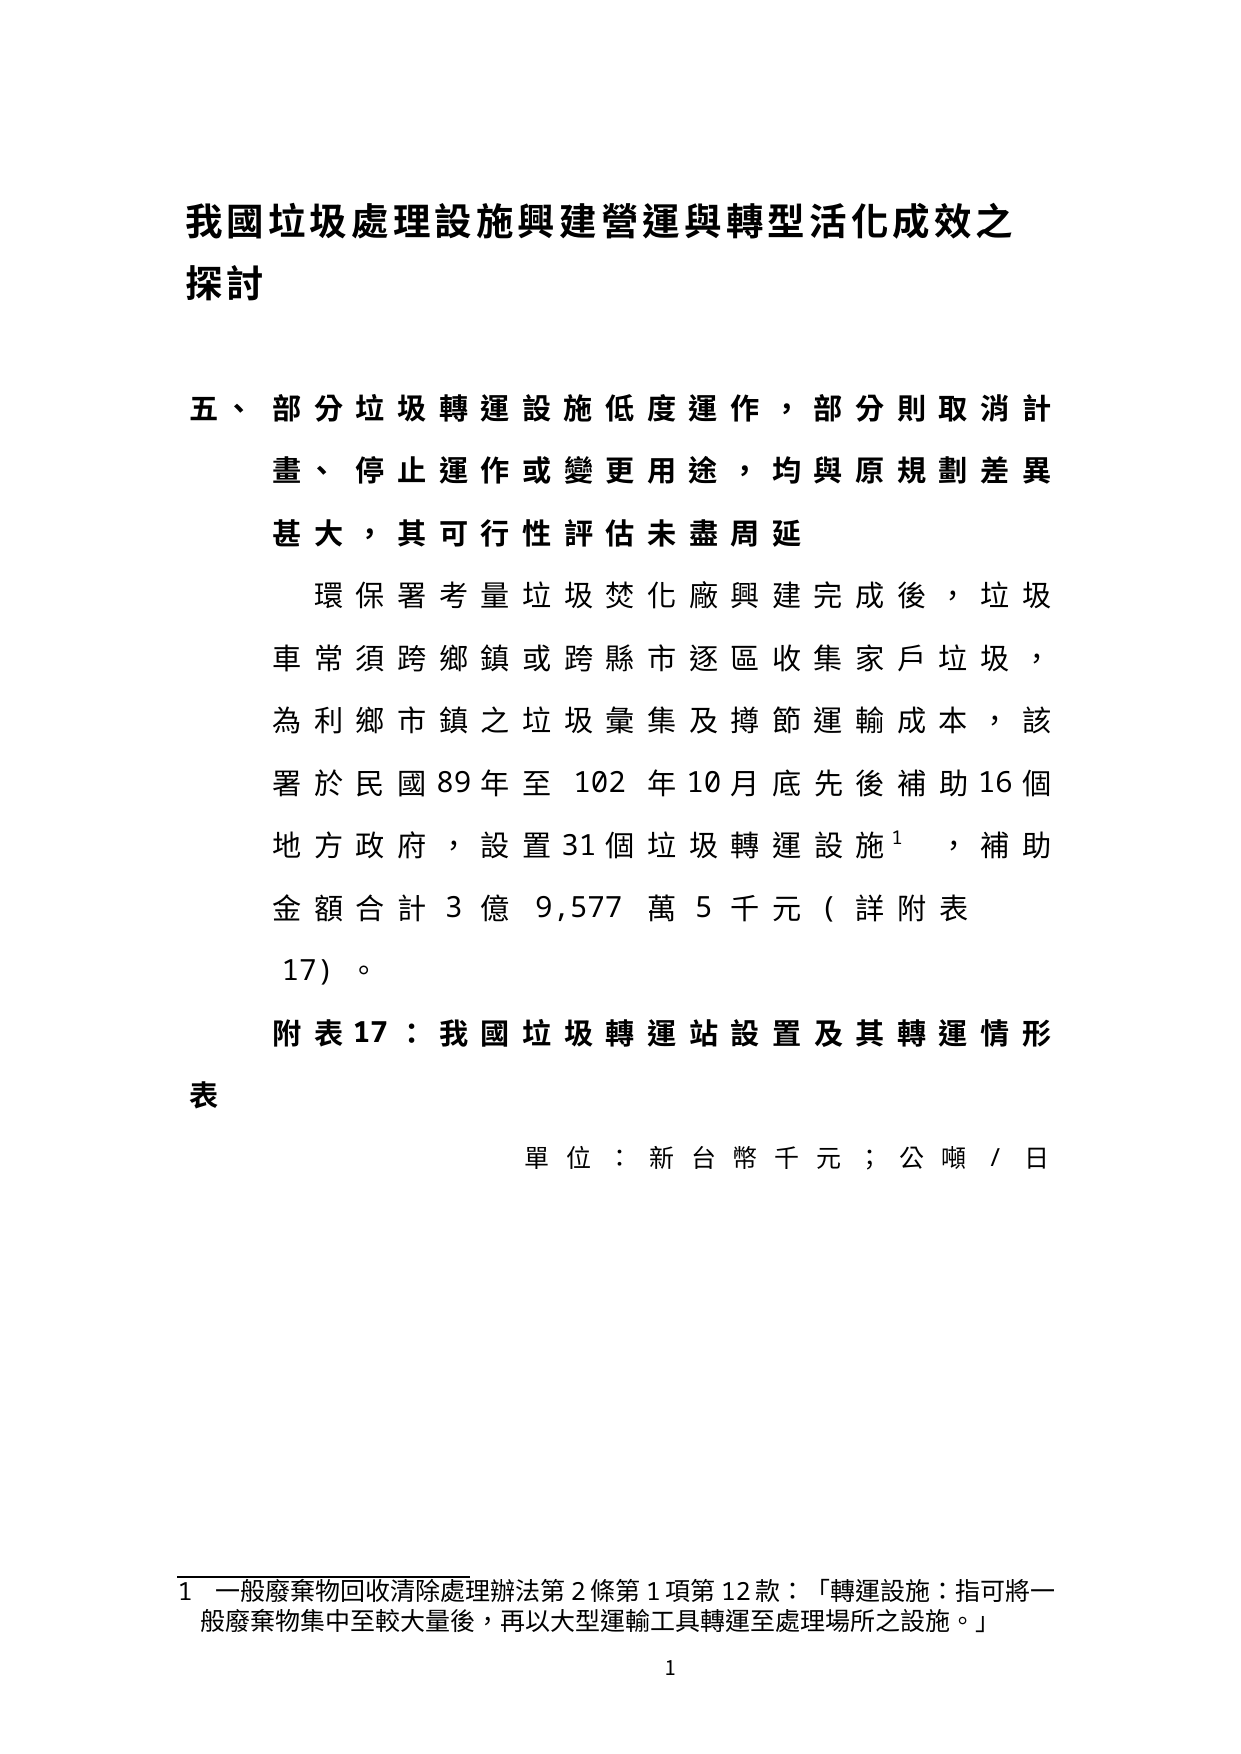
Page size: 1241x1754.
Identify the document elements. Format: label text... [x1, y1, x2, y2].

text 附表17：我國垃圾轉運站設置及其轉運情形表 [183, 990, 1058, 1115]
text 單位：新台幣千元；公噸/日 [183, 1115, 1058, 1177]
text 五、部分垃圾轉運設施低度運作，部分則取消計畫、停止運作或變更用途，均與原規劃差異甚大，其可行性評估未盡周延 [183, 365, 1058, 552]
text 我國垃圾處理設施興建營運與轉型活化成效之探討 [177, 177, 1054, 302]
text 一般廢棄物回收清除處理辦法第2條第1項第12款：「轉運設施：指可將一般廢棄物集中至較大量後，再以大型運輸工具轉運至處理場所之設施。」 [177, 1577, 1063, 1636]
text 環保署考量垃圾焚化廠興建完成後，垃圾車常須跨鄉鎮或跨縣市逐區收集家戶垃圾，為利鄉市鎮之垃圾彙集及撙節運輸成本，該署於民國89年至102年10月底先後補助16個地方政府，設置31個垃圾轉運設施，補助金額合計3億9,577萬5千元(詳附表17)。 [242, 552, 1058, 990]
